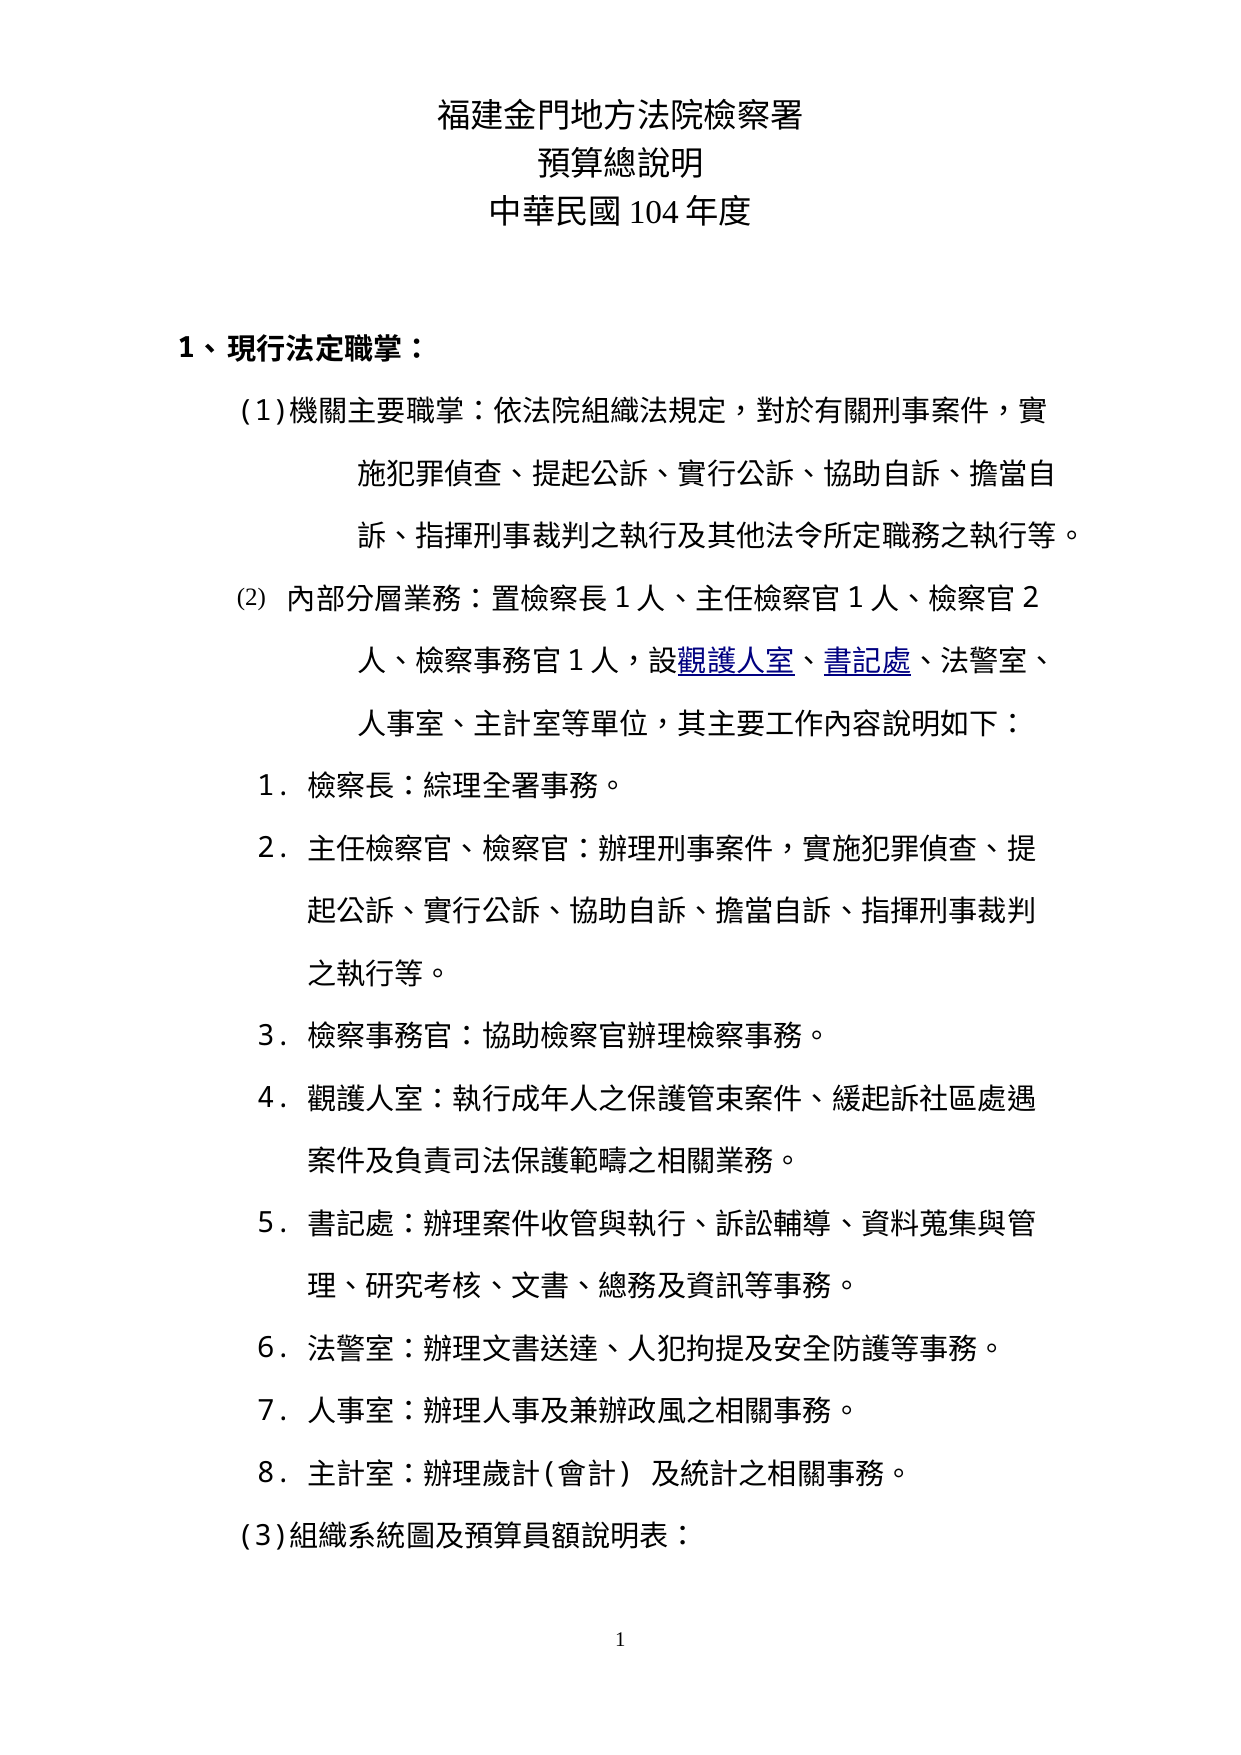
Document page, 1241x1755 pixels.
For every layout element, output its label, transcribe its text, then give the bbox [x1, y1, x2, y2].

list 法警室：辦理文書送達、人犯拘提及安全防護等事務。 [257, 1305, 1063, 1367]
list 書記處：辦理案件收管與執行、訴訟輔導、資料蒐集與管理、研究考核、文書、總務及資訊等事務。 [257, 1180, 1063, 1305]
list 組織系統圖及預算員額說明表： [237, 1492, 1063, 1555]
list 主任檢察官、檢察官：辦理刑事案件，實施犯罪偵查、提起公訴、實行公訴、協助自訴、擔當自訴、指揮刑事裁判之執行等。 [257, 805, 1063, 992]
list 觀護人室：執行成年人之保護管束案件、緩起訴社區處遇案件及負責司法保護範疇之相關業務。 [257, 1055, 1063, 1180]
list 主計室：辦理歲計(會計) 及統計之相關事務。 [257, 1430, 1063, 1492]
list 機關主要職掌：依法院組織法規定，對於有關刑事案件，實施犯罪偵查、提起公訴、實行公訴、協助自訴、擔當自訴、指揮刑事裁判之執行及其他法令所定職務之執行等。 [237, 367, 1063, 555]
list 檢察事務官：協助檢察官辦理檢察事務。 [257, 992, 1063, 1055]
list 現行法定職掌： [177, 305, 1063, 367]
list 檢察長：綜理全署事務。 [257, 742, 1063, 805]
list 人事室：辦理人事及兼辦政風之相關事務。 [257, 1367, 1063, 1430]
list 內部分層業務：置檢察長1人、主任檢察官1人、檢察官2人、檢察事務官1人，設觀護人室、書記處、法警室、人事室、主計室等單位，其主要工作內容說明如下： [237, 555, 1063, 742]
